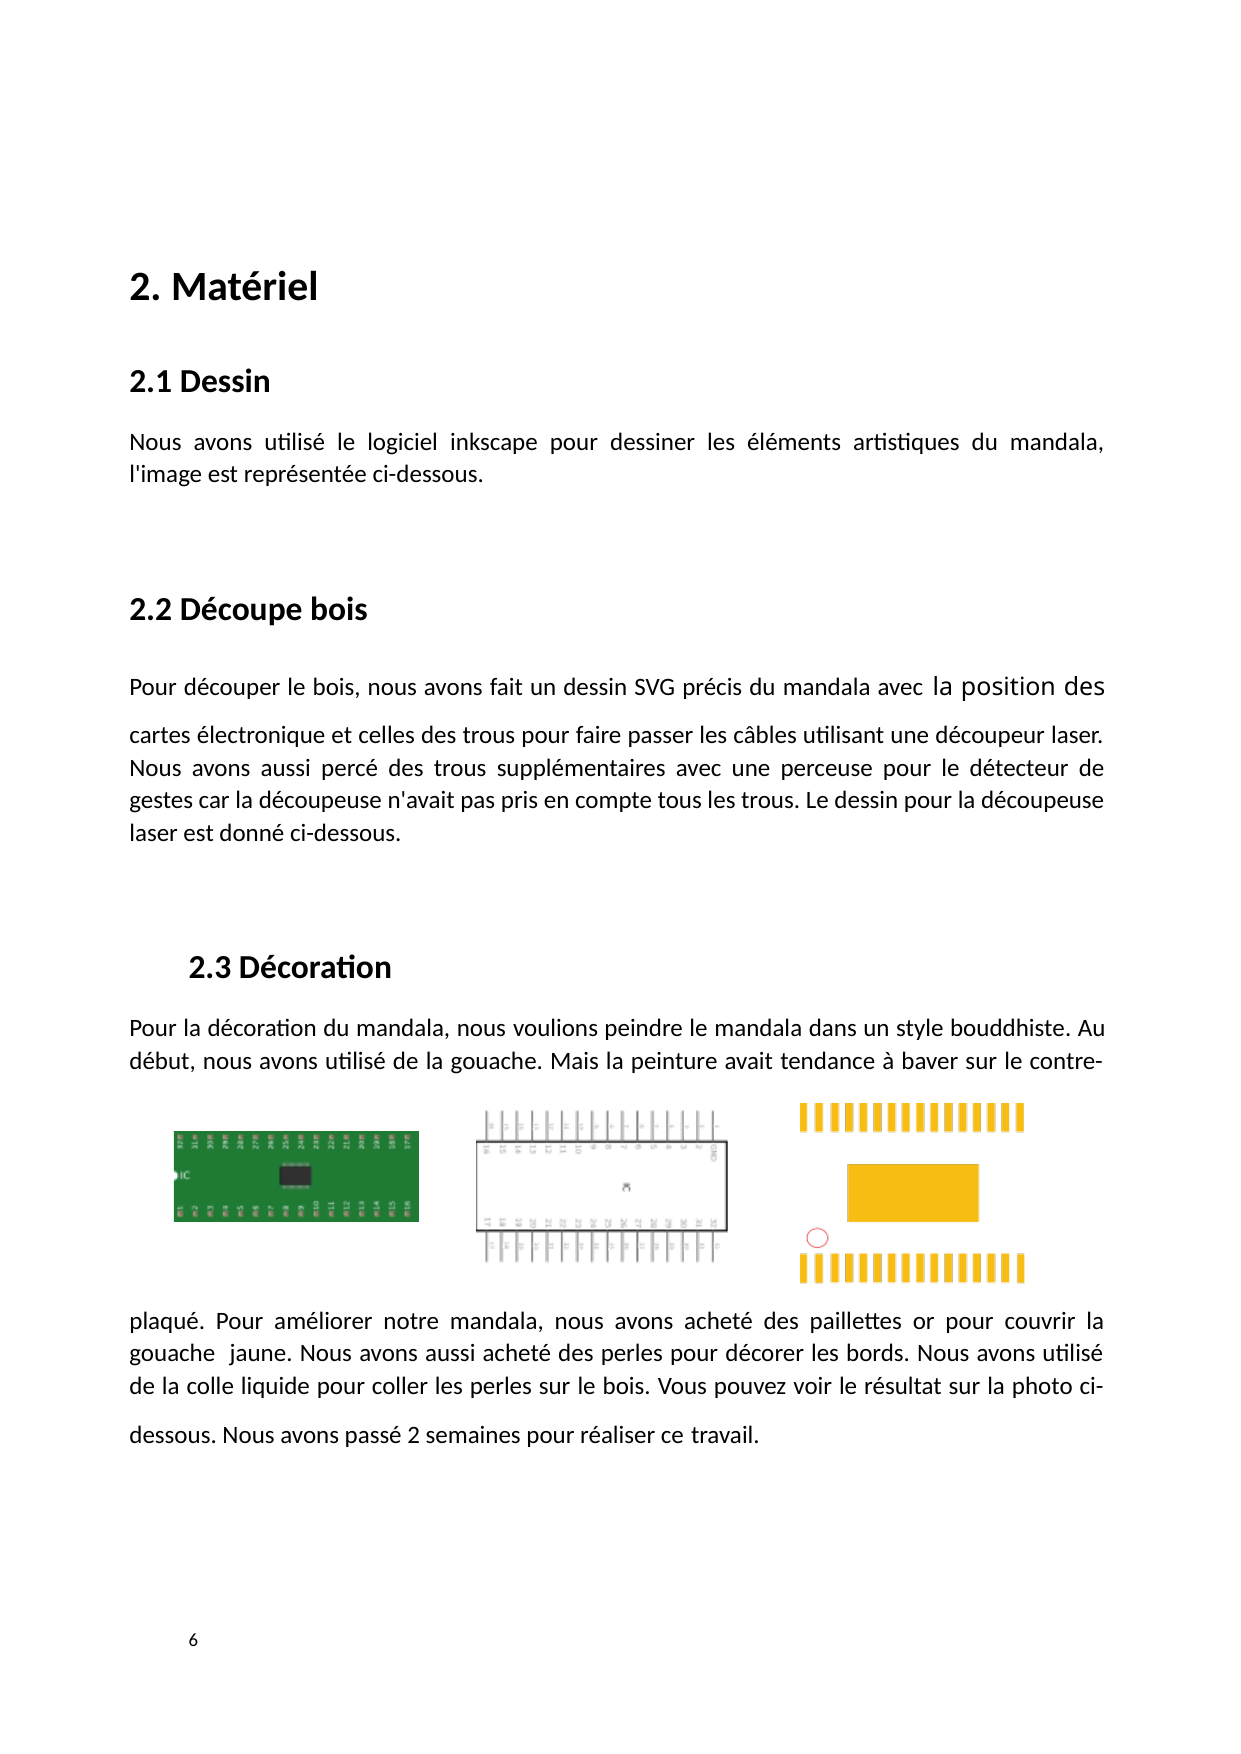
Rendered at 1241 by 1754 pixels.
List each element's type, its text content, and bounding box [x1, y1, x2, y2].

picture [799, 1103, 1025, 1290]
text Pour la décoration du mandala, nous voulions peindre le mandala dans un style bouddhiste. Au début, nous avons utilisé de la gouache. Mais la peinture avait tendance à baver sur le contre-plaqué. Pour améliorer notre mandala, nous avons acheté des paillettes or pour couvrir la gouache jaune. Nous avons aussi acheté des perles pour décorer les bords. Nous avons utilisé de la colle liquide pour coller les perles sur le bois. Vous pouvez voir le résultat sur la photo ci-dessous. Nous avons passé 2 semaines pour réaliser ce travail. [129, 1012, 1105, 1467]
subtitle 2.2 Découpe bois [129, 576, 1052, 641]
subtitle 2.3 Décoration [188, 934, 1052, 999]
picture [173, 1131, 419, 1222]
subtitle 2. Matériel [129, 253, 1052, 318]
subtitle 2.1 Dessin [129, 347, 1052, 412]
text Pour découper le bois, nous avons fait un dessin SVG précis du mandala avec la position des cartes électronique et celles des trous pour faire passer les câbles utilisant une découpeur laser. Nous avons aussi percé des trous supplémentaires avec une perceuse pour le détecteur de gestes car la découpeuse n'avait pas pris en compte tous les trous. Le dessin pour la découpeuse laser est donné ci-dessous. [129, 653, 1105, 848]
text Nous avons utilisé le logiciel inkscape pour dessiner les éléments artistiques du mandala, l'image est représentée ci-dessous. [129, 425, 1105, 490]
picture [476, 1110, 728, 1263]
